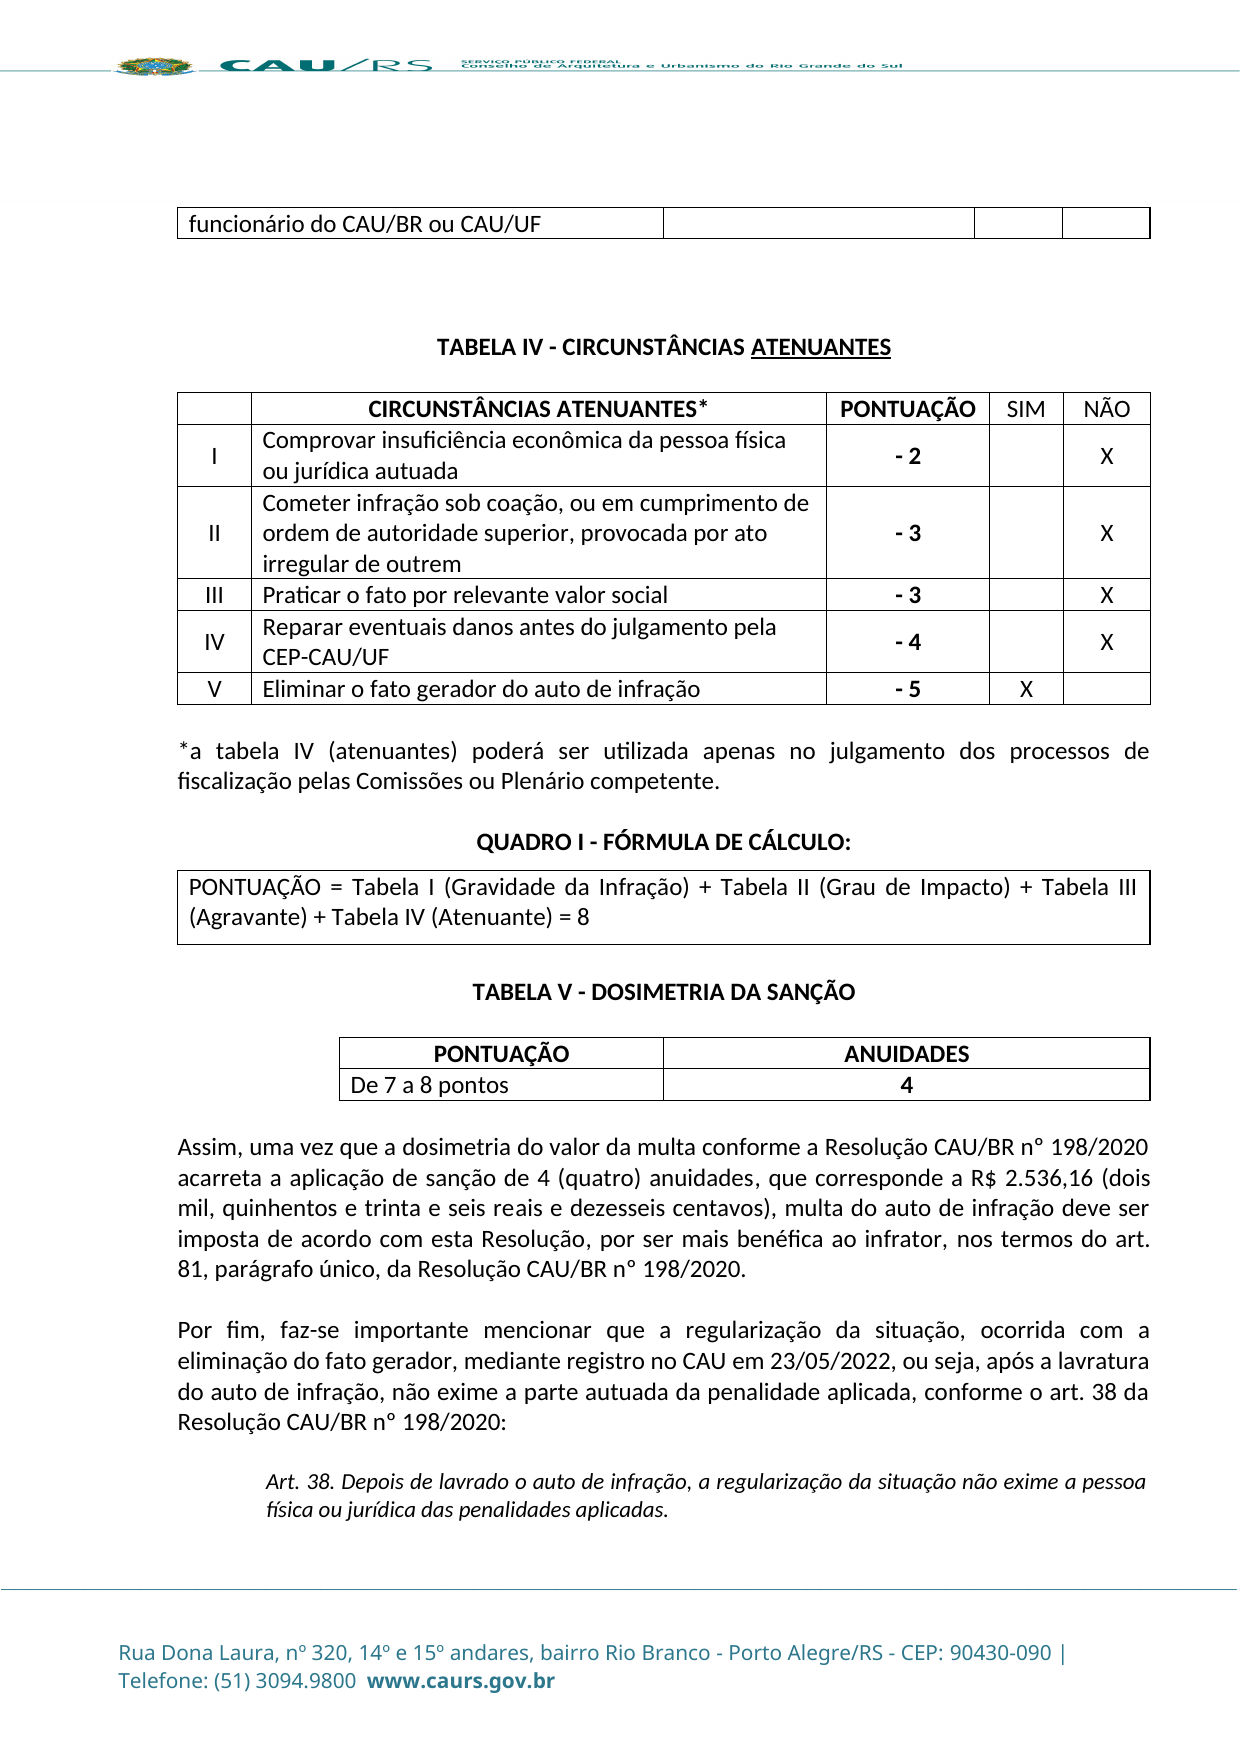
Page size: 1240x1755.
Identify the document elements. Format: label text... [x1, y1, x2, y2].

table_cell [1064, 673, 1150, 703]
text Assim, uma vez que a dosimetria do valor da multa conforme a Resolução CAU/BR nº 198/2020 acarreta a aplicação de sanção de 4 (quatro) anuidades, que corresponde a R$ 2.536,16 (dois mil, quinhentos e trinta e seis reais e dezesseis centavos), multa do auto de infração deve ser imposta de acordo com esta Resolução, por ser mais benéfica ao infrator, nos termos do art. 81, parágrafo único, da Resolução CAU/BR nº 198/2020. [177, 1131, 1151, 1284]
table_cell IV [178, 611, 251, 672]
table_cell Reparar eventuais danos antes do julgamento pela CEP-CAU/UF [252, 611, 826, 672]
table_cell funcionário do CAU/BR ou CAU/UF [178, 208, 663, 238]
table_cell [664, 208, 974, 238]
table_header PONTUAÇÃO = Tabela I (Gravidade da Infração) + Tabela II (Grau de Impacto) + Tabela III (Agravante) + Tabela IV (Atenuante) = 8 [178, 871, 1149, 944]
table_cell 4 [664, 1069, 1149, 1100]
table_header PONTUAÇÃO [827, 393, 989, 423]
text TABELA IV - CIRCUNSTÂNCIAS ATENUANTES [177, 331, 1151, 361]
table_cell X [1064, 611, 1150, 672]
text QUADRO I - FÓRMULA DE CÁLCULO: [177, 827, 1151, 857]
table_cell X [990, 673, 1063, 703]
table_cell III [178, 579, 251, 610]
table_cell Cometer infração sob coação, ou em cumprimento de ordem de autoridade superior, provocada por ato irregular de outrem [252, 487, 826, 578]
table_cell Praticar o fato por relevante valor social [252, 579, 826, 610]
table_cell De 7 a 8 pontos [340, 1069, 663, 1100]
table_header NÃO [1064, 393, 1150, 423]
table_cell V [178, 673, 251, 703]
text Art. 38. Depois de lavrado o auto de infração, a regularização da situação não exime a pessoa física ou jurídica das penalidades aplicadas. [266, 1467, 1151, 1523]
table_cell Eliminar o fato gerador do auto de infração [252, 673, 826, 703]
table_cell X [1064, 579, 1150, 610]
table_cell I [178, 425, 251, 486]
table_cell [990, 579, 1063, 610]
table_header SIM [990, 393, 1063, 423]
text *a tabela IV (atenuantes) poderá ser utilizada apenas no julgamento dos processos de fiscalização pelas Comissões ou Plenário competente. [177, 735, 1151, 796]
table_cell [990, 425, 1063, 486]
table_cell II [178, 487, 251, 578]
table_cell - 3 [827, 487, 989, 578]
table_cell - 5 [827, 673, 989, 703]
table_header CIRCUNSTÂNCIAS ATENUANTES* [252, 393, 826, 423]
table_header PONTUAÇÃO [340, 1038, 663, 1068]
table_cell - 4 [827, 611, 989, 672]
table_header [178, 393, 251, 423]
table_cell [975, 208, 1062, 238]
table_cell X [1064, 425, 1150, 486]
table_cell [990, 487, 1063, 578]
table_header ANUIDADES [664, 1038, 1149, 1068]
table_cell X [1064, 487, 1150, 578]
text Por fim, faz-se importante mencionar que a regularização da situação, ocorrida com a eliminação do fato gerador, mediante registro no CAU em 23/05/2022, ou seja, após a lavratura do auto de infração, não exime a parte autuada da penalidade aplicada, conforme o art. 38 da Resolução CAU/BR nº 198/2020: [177, 1314, 1151, 1437]
table_cell [1063, 208, 1149, 238]
table_cell [990, 611, 1063, 672]
table_cell Comprovar insuficiência econômica da pessoa física ou jurídica autuada [252, 425, 826, 486]
text TABELA V - DOSIMETRIA DA SANÇÃO [177, 976, 1151, 1006]
table_cell - 2 [827, 425, 989, 486]
table_cell - 3 [827, 579, 989, 610]
